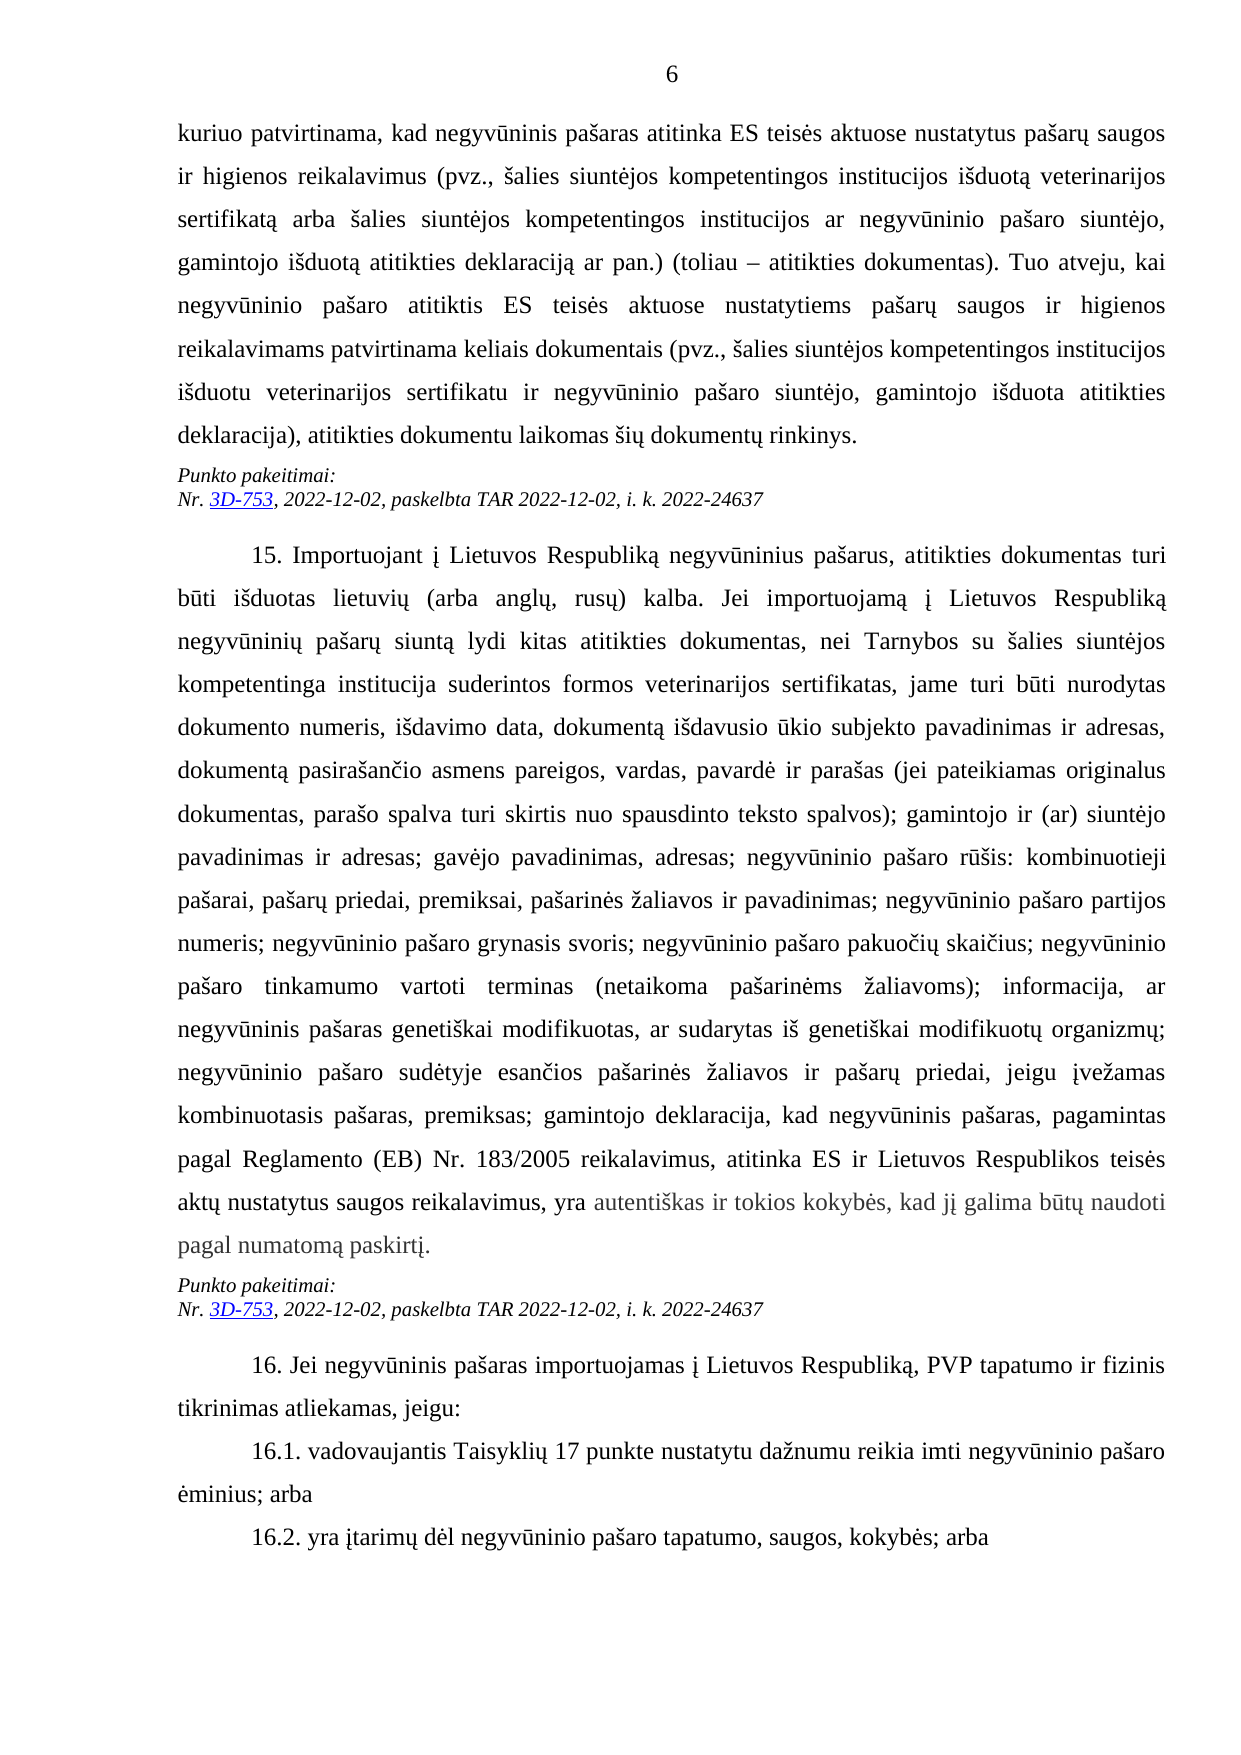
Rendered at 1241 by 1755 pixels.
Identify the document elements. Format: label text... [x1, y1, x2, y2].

text Nr. 3D-753, 2022-12-02, paskelbta TAR 2022-12-02, i. k. 2022-24637 [177, 487, 1167, 511]
text Punkto pakeitimai: [177, 1273, 1167, 1297]
text Punkto pakeitimai: [177, 463, 1167, 487]
text Nr. 3D-753, 2022-12-02, paskelbta TAR 2022-12-02, i. k. 2022-24637 [177, 1297, 1167, 1321]
text kuriuo patvirtinama, kad negyvūninis pašaras atitinka ES teisės aktuose nustatytus pašarų saugos ir higienos reikalavimus (pvz., šalies siuntėjos kompetentingos institucijos išduotą veterinarijos sertifikatą arba šalies siuntėjos kompetentingos institucijos ar negyvūninio pašaro siuntėjo, gamintojo išduotą atitikties deklaraciją ar pan.) (toliau – atitikties dokumentas). Tuo atveju, kai negyvūninio pašaro atitiktis ES teisės aktuose nustatytiems pašarų saugos ir higienos reikalavimams patvirtinama keliais dokumentais (pvz., šalies siuntėjos kompetentingos institucijos išduotu veterinarijos sertifikatu ir negyvūninio pašaro siuntėjo, gamintojo išduota atitikties deklaracija), atitikties dokumentu laikomas šių dokumentų rinkinys. [177, 118, 1167, 449]
text 16. Jei negyvūninis pašaras importuojamas į Lietuvos Respubliką, PVP tapatumo ir fizinis tikrinimas atliekamas, jeigu: [177, 1350, 1167, 1422]
text 16.1. vadovaujantis Taisyklių 17 punkte nustatytu dažnumu reikia imti negyvūninio pašaro ėminius; arba [177, 1436, 1167, 1508]
text 15. Importuojant į Lietuvos Respubliką negyvūninius pašarus, atitikties dokumentas turi būti išduotas lietuvių (arba anglų, rusų) kalba. Jei importuojamą į Lietuvos Respubliką negyvūninių pašarų siuntą lydi kitas atitikties dokumentas, nei Tarnybos su šalies siuntėjos kompetentinga institucija suderintos formos veterinarijos sertifikatas, jame turi būti nurodytas dokumento numeris, išdavimo data, dokumentą išdavusio ūkio subjekto pavadinimas ir adresas, dokumentą pasirašančio asmens pareigos, vardas, pavardė ir parašas (jei pateikiamas originalus dokumentas, parašo spalva turi skirtis nuo spausdinto teksto spalvos); gamintojo ir (ar) siuntėjo pavadinimas ir adresas; gavėjo pavadinimas, adresas; negyvūninio pašaro rūšis: kombinuotieji pašarai, pašarų priedai, premiksai, pašarinės žaliavos ir pavadinimas; negyvūninio pašaro partijos numeris; negyvūninio pašaro grynasis svoris; negyvūninio pašaro pakuočių skaičius; negyvūninio pašaro tinkamumo vartoti terminas (netaikoma pašarinėms žaliavoms); informacija, ar negyvūninis pašaras genetiškai modifikuotas, ar sudarytas iš genetiškai modifikuotų organizmų; negyvūninio pašaro sudėtyje esančios pašarinės žaliavos ir pašarų priedai, jeigu įvežamas kombinuotasis pašaras, premiksas; gamintojo deklaracija, kad negyvūninis pašaras, pagamintas pagal Reglamento (EB) Nr. 183/2005 reikalavimus, atitinka ES ir Lietuvos Respublikos teisės aktų nustatytus saugos reikalavimus, yra autentiškas ir tokios kokybės, kad jį galima būtų naudoti pagal numatomą paskirtį. [177, 540, 1167, 1259]
text 16.2. yra įtarimų dėl negyvūninio pašaro tapatumo, saugos, kokybės; arba [177, 1522, 1167, 1551]
